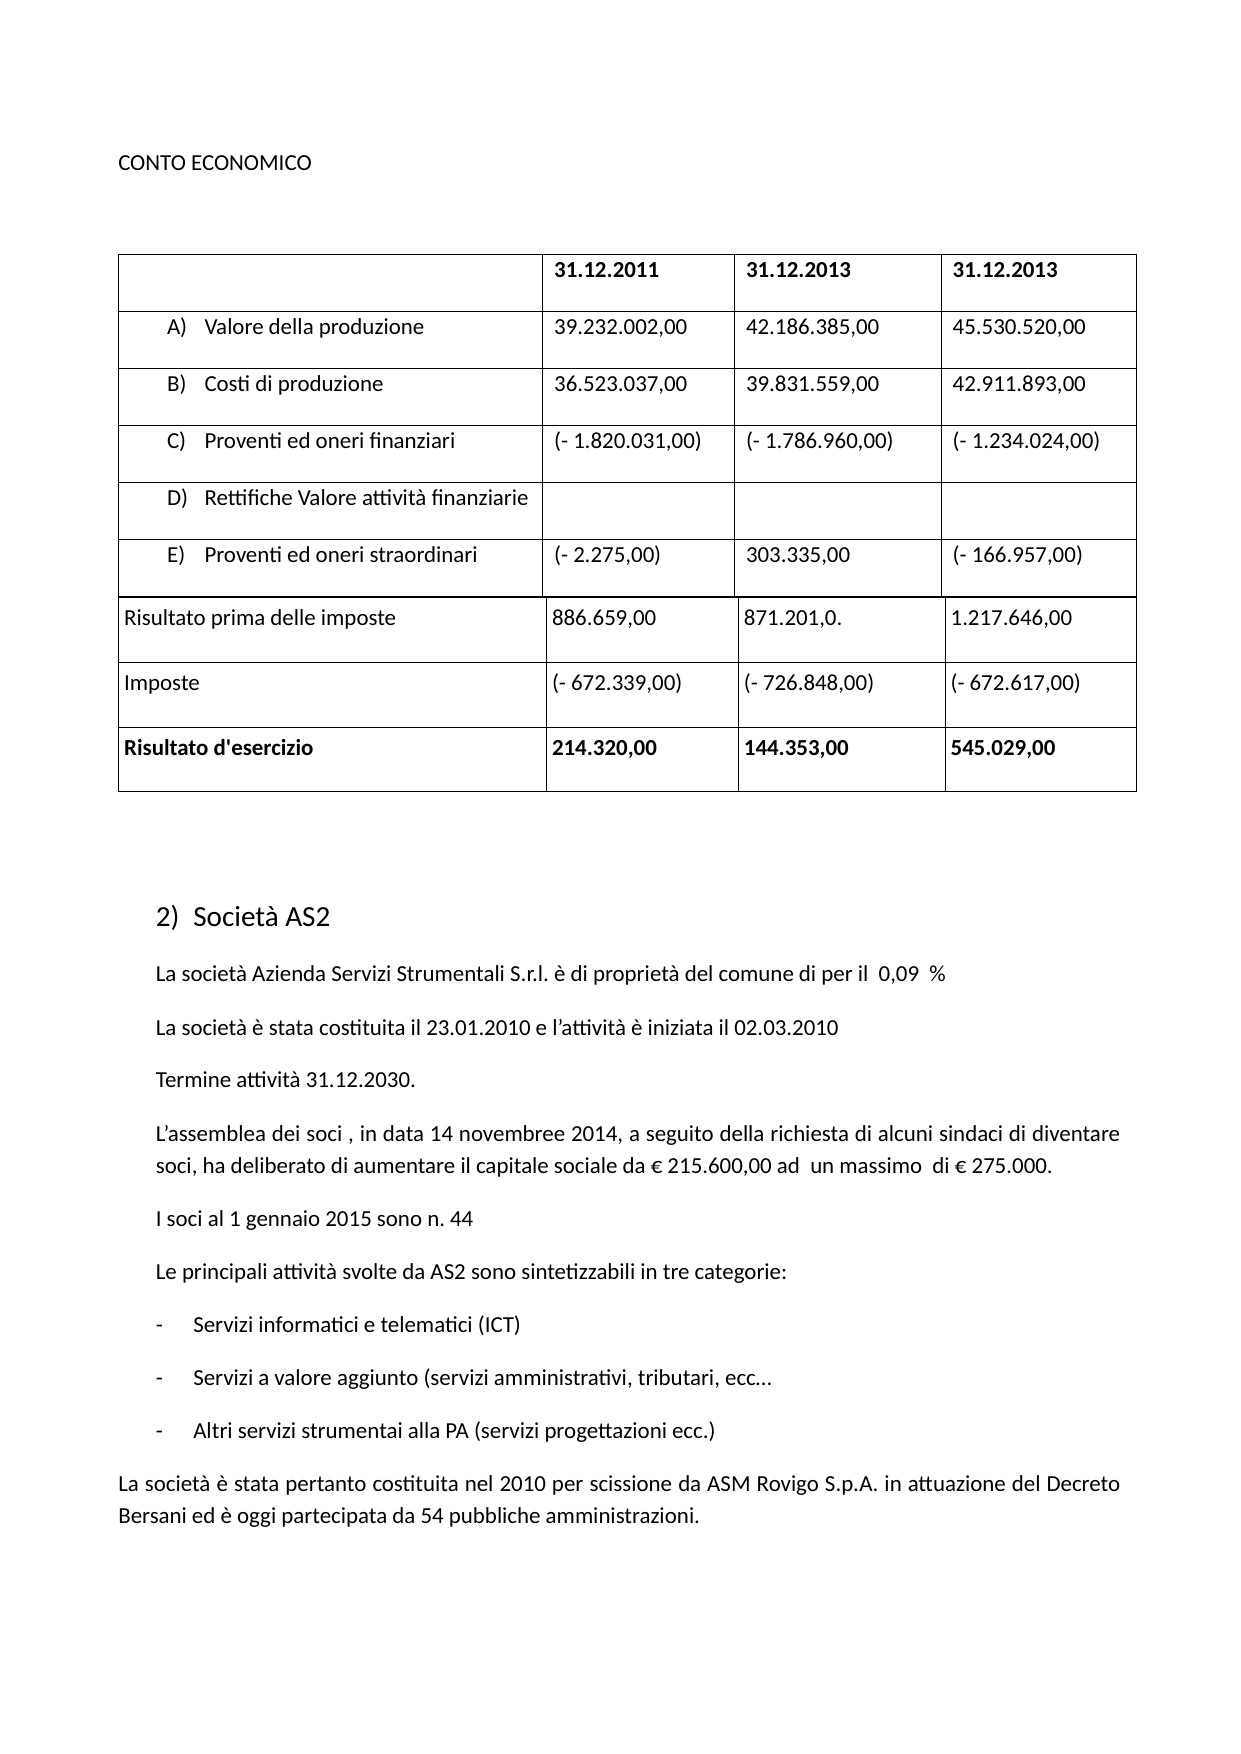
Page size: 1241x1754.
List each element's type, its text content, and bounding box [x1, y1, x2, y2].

table_header 31.12.2013 [735, 255, 941, 311]
table_cell Imposte [119, 663, 546, 727]
table_cell 45.530.520,00 [942, 312, 1136, 368]
table_header 31.12.2013 [942, 255, 1136, 311]
table_cell Rettifiche Valore attività finanziarie [119, 483, 542, 539]
table_cell [735, 483, 941, 539]
list Servizi a valore aggiunto (servizi amministrativi, tributari, ecc… [156, 1363, 1122, 1391]
text La società è stata pertanto costituita nel 2010 per scissione da ASM Rovigo S.p.A. in attuazione del Decreto Bersani ed è oggi partecipata da 54 pubbliche amministrazioni. [118, 1469, 1122, 1529]
table_header 31.12.2011 [543, 255, 734, 311]
table_cell (- 672.339,00) [547, 663, 738, 727]
table_cell 39.831.559,00 [735, 369, 941, 425]
text La società Azienda Servizi Strumentali S.r.l. è di proprietà del comune di per il 0,09 % [156, 959, 1122, 988]
table_cell 42.186.385,00 [735, 312, 941, 368]
text La società è stata costituita il 23.01.2010 e l’attività è iniziata il 02.03.2010 [156, 1013, 1122, 1041]
table_cell 545.029,00 [946, 728, 1136, 791]
table_cell 303.335,00 [735, 540, 941, 596]
table_cell Risultato d'esercizio [119, 728, 546, 791]
table_cell 36.523.037,00 [543, 369, 734, 425]
table_cell Proventi ed oneri finanziari [119, 426, 542, 482]
table_cell (- 1.786.960,00) [735, 426, 941, 482]
table_cell [543, 483, 734, 539]
table_cell Costi di produzione [119, 369, 542, 425]
list Società AS2 [156, 898, 1122, 933]
table_header 871.201,0. [739, 598, 945, 662]
table_cell (- 672.617,00) [946, 663, 1136, 727]
table_cell Valore della produzione [119, 312, 542, 368]
text L’assemblea dei soci , in data 14 novembree 2014, a seguito della richiesta di alcuni sindaci di diventare soci, ha deliberato di aumentare il capitale sociale da € 215.600,00 ad un massimo di € 275.000. [156, 1119, 1122, 1179]
table_cell 39.232.002,00 [543, 312, 734, 368]
table_cell (- 2.275,00) [543, 540, 734, 596]
table_cell Proventi ed oneri straordinari [119, 540, 542, 596]
list Servizi informatici e telematici (ICT) [156, 1310, 1122, 1338]
table_cell [942, 483, 1136, 539]
table_cell 42.911.893,00 [942, 369, 1136, 425]
text Le principali attività svolte da AS2 sono sintetizzabili in tre categorie: [156, 1257, 1122, 1285]
table_cell (- 726.848,00) [739, 663, 945, 727]
text Termine attività 31.12.2030. [156, 1066, 1122, 1094]
table_header [119, 255, 542, 311]
table_cell 144.353,00 [739, 728, 945, 791]
table_cell (- 1.234.024,00) [942, 426, 1136, 482]
table_cell (- 166.957,00) [942, 540, 1136, 596]
table_cell (- 1.820.031,00) [543, 426, 734, 482]
text CONTO ECONOMICO [118, 148, 1122, 176]
text I soci al 1 gennaio 2015 sono n. 44 [156, 1204, 1122, 1232]
list Altri servizi strumentai alla PA (servizi progettazioni ecc.) [156, 1416, 1122, 1444]
table_header 1.217.646,00 [946, 598, 1136, 662]
table_header Risultato prima delle imposte [119, 598, 546, 662]
table_cell 214.320,00 [547, 728, 738, 791]
table_header 886.659,00 [547, 598, 738, 662]
